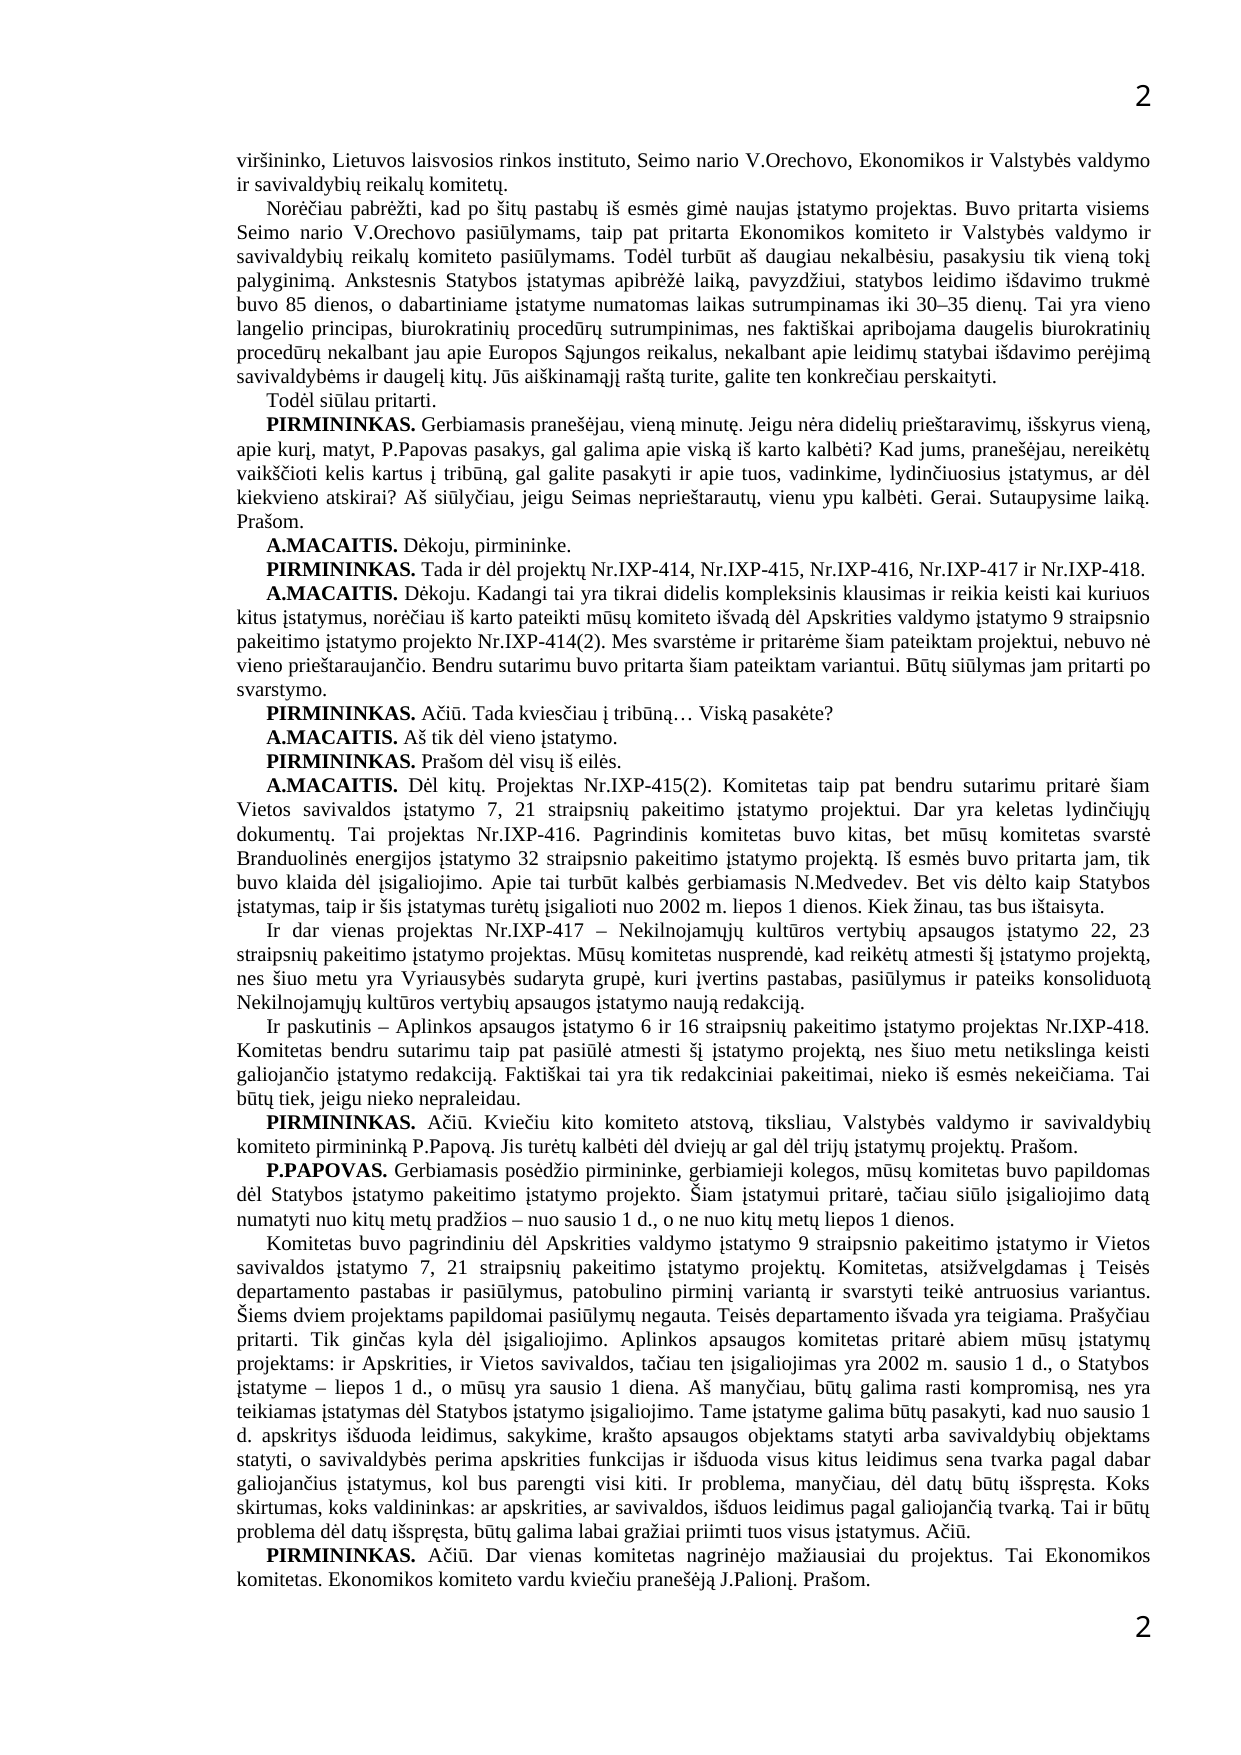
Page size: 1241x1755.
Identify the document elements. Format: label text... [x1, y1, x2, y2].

text Ir paskutinis – Aplinkos apsaugos įstatymo 6 ir 16 straipsnių pakeitimo įstatymo projektas Nr.IXP-418. Komitetas bendru sutarimu taip pat pasiūlė atmesti šį įstatymo projektą, nes šiuo metu netikslinga keisti galiojančio įstatymo redakciją. Faktiškai tai yra tik redakciniai pakeitimai, nieko iš esmės nekeičiama. Tai būtų tiek, jeigu nieko nepraleidau. [236, 1014, 1152, 1110]
text Komitetas buvo pagrindiniu dėl Apskrities valdymo įstatymo 9 straipsnio pakeitimo įstatymo ir Vietos savivaldos įstatymo 7, 21 straipsnių pakeitimo įstatymo projektų. Komitetas, atsižvelgdamas į Teisės departamento pastabas ir pasiūlymus, patobulino pirminį variantą ir svarstyti teikė antruosius variantus. Šiems dviem projektams papildomai pasiūlymų negauta. Teisės departamento išvada yra teigiama. Prašyčiau pritarti. Tik ginčas kyla dėl įsigaliojimo. Aplinkos apsaugos komitetas pritarė abiem mūsų įstatymų projektams: ir Apskrities, ir Vietos savivaldos, tačiau ten įsigaliojimas yra 2002 m. sausio 1 d., o Statybos įstatyme – liepos 1 d., o mūsų yra sausio 1 diena. Aš manyčiau, būtų galima rasti kompromisą, nes yra teikiamas įstatymas dėl Statybos įstatymo įsigaliojimo. Tame įstatyme galima būtų pasakyti, kad nuo sausio 1 d. apskritys išduoda leidimus, sakykime, krašto apsaugos objektams statyti arba savivaldybių objektams statyti, o savivaldybės perima apskrities funkcijas ir išduoda visus kitus leidimus sena tvarka pagal dabar galiojančius įstatymus, kol bus parengti visi kiti. Ir problema, manyčiau, dėl datų būtų išspręsta. Koks skirtumas, koks valdininkas: ar apskrities, ar savivaldos, išduos leidimus pagal galiojančią tvarką. Tai ir būtų problema dėl datų išspręsta, būtų galima labai gražiai priimti tuos visus įstatymus. Ačiū. [236, 1231, 1152, 1543]
text PIRMININKAS. Ačiū. Kviečiu kito komiteto atstovą, tiksliau, Valstybės valdymo ir savivaldybių komiteto pirmininką P.Papovą. Jis turėtų kalbėti dėl dviejų ar gal dėl trijų įstatymų projektų. Prašom. [236, 1110, 1152, 1158]
text A.MACAITIS. Dėkoju. Kadangi tai yra tikrai didelis kompleksinis klausimas ir reikia keisti kai kuriuos kitus įstatymus, norėčiau iš karto pateikti mūsų komiteto išvadą dėl Apskrities valdymo įstatymo 9 straipsnio pakeitimo įstatymo projekto Nr.IXP-414(2). Mes svarstėme ir pritarėme šiam pateiktam projektui, nebuvo nė vieno prieštaraujančio. Bendru sutarimu buvo pritarta šiam pateiktam variantui. Būtų siūlymas jam pritarti po svarstymo. [236, 581, 1152, 701]
text Norėčiau pabrėžti, kad po šitų pastabų iš esmės gimė naujas įstatymo projektas. Buvo pritarta visiems Seimo nario V.Orechovo pasiūlymams, taip pat pritarta Ekonomikos komiteto ir Valstybės valdymo ir savivaldybių reikalų komiteto pasiūlymams. Todėl turbūt aš daugiau nekalbėsiu, pasakysiu tik vieną tokį palyginimą. Ankstesnis Statybos įstatymas apibrėžė laiką, pavyzdžiui, statybos leidimo išdavimo trukmė buvo 85 dienos, o dabartiniame įstatyme numatomas laikas sutrumpinamas iki 30–35 dienų. Tai yra vieno langelio principas, biurokratinių procedūrų sutrumpinimas, nes faktiškai apribojama daugelis biurokratinių procedūrų nekalbant jau apie Europos Sąjungos reikalus, nekalbant apie leidimų statybai išdavimo perėjimą savivaldybėms ir daugelį kitų. Jūs aiškinamąjį raštą turite, galite ten konkrečiau perskaityti. [236, 196, 1152, 388]
text Ir dar vienas projektas Nr.IXP-417 – Nekilnojamųjų kultūros vertybių apsaugos įstatymo 22, 23 straipsnių pakeitimo įstatymo projektas. Mūsų komitetas nusprendė, kad reikėtų atmesti šį įstatymo projektą, nes šiuo metu yra Vyriausybės sudaryta grupė, kuri įvertins pastabas, pasiūlymus ir pateiks konsoliduotą Nekilnojamųjų kultūros vertybių apsaugos įstatymo naują redakciją. [236, 918, 1152, 1014]
text A.MACAITIS. Aš tik dėl vieno įstatymo. [236, 725, 1152, 749]
text viršininko, Lietuvos laisvosios rinkos instituto, Seimo nario V.Orechovo, Ekonomikos ir Valstybės valdymo ir savivaldybių reikalų komitetų. [236, 148, 1152, 196]
text PIRMININKAS. Ačiū. Tada kviesčiau į tribūną… Viską pasakėte? [236, 701, 1152, 725]
text P.PAPOVAS. Gerbiamasis posėdžio pirmininke, gerbiamieji kolegos, mūsų komitetas buvo papildomas dėl Statybos įstatymo pakeitimo įstatymo projekto. Šiam įstatymui pritarė, tačiau siūlo įsigaliojimo datą numatyti nuo kitų metų pradžios – nuo sausio 1 d., o ne nuo kitų metų liepos 1 dienos. [236, 1158, 1152, 1231]
text A.MACAITIS. Dėkoju, pirmininke. [236, 533, 1152, 557]
text Todėl siūlau pritarti. [236, 388, 1152, 412]
text PIRMININKAS. Gerbiamasis pranešėjau, vieną minutę. Jeigu nėra didelių prieštaravimų, išskyrus vieną, apie kurį, matyt, P.Papovas pasakys, gal galima apie viską iš karto kalbėti? Kad jums, pranešėjau, nereikėtų vaikščioti kelis kartus į tribūną, gal galite pasakyti ir apie tuos, vadinkime, lydinčiuosius įstatymus, ar dėl kiekvieno atskirai? Aš siūlyčiau, jeigu Seimas neprieštarautų, vienu ypu kalbėti. Gerai. Sutaupysime laiką. Prašom. [236, 412, 1152, 533]
text A.MACAITIS. Dėl kitų. Projektas Nr.IXP-415(2). Komitetas taip pat bendru sutarimu pritarė šiam Vietos savivaldos įstatymo 7, 21 straipsnių pakeitimo įstatymo projektui. Dar yra keletas lydinčiųjų dokumentų. Tai projektas Nr.IXP-416. Pagrindinis komitetas buvo kitas, bet mūsų komitetas svarstė Branduolinės energijos įstatymo 32 straipsnio pakeitimo įstatymo projektą. Iš esmės buvo pritarta jam, tik buvo klaida dėl įsigaliojimo. Apie tai turbūt kalbės gerbiamasis N.Medvedev. Bet vis dėlto kaip Statybos įstatymas, taip ir šis įstatymas turėtų įsigalioti nuo 2002 m. liepos 1 dienos. Kiek žinau, tas bus ištaisyta. [236, 773, 1152, 918]
text PIRMININKAS. Tada ir dėl projektų Nr.IXP-414, Nr.IXP-415, Nr.IXP-416, Nr.IXP-417 ir Nr.IXP-418. [236, 557, 1152, 581]
text PIRMININKAS. Prašom dėl visų iš eilės. [236, 749, 1152, 773]
text PIRMININKAS. Ačiū. Dar vienas komitetas nagrinėjo mažiausiai du projektus. Tai Ekonomikos komitetas. Ekonomikos komiteto vardu kviečiu pranešėją J.Palionį. Prašom. [236, 1543, 1152, 1591]
